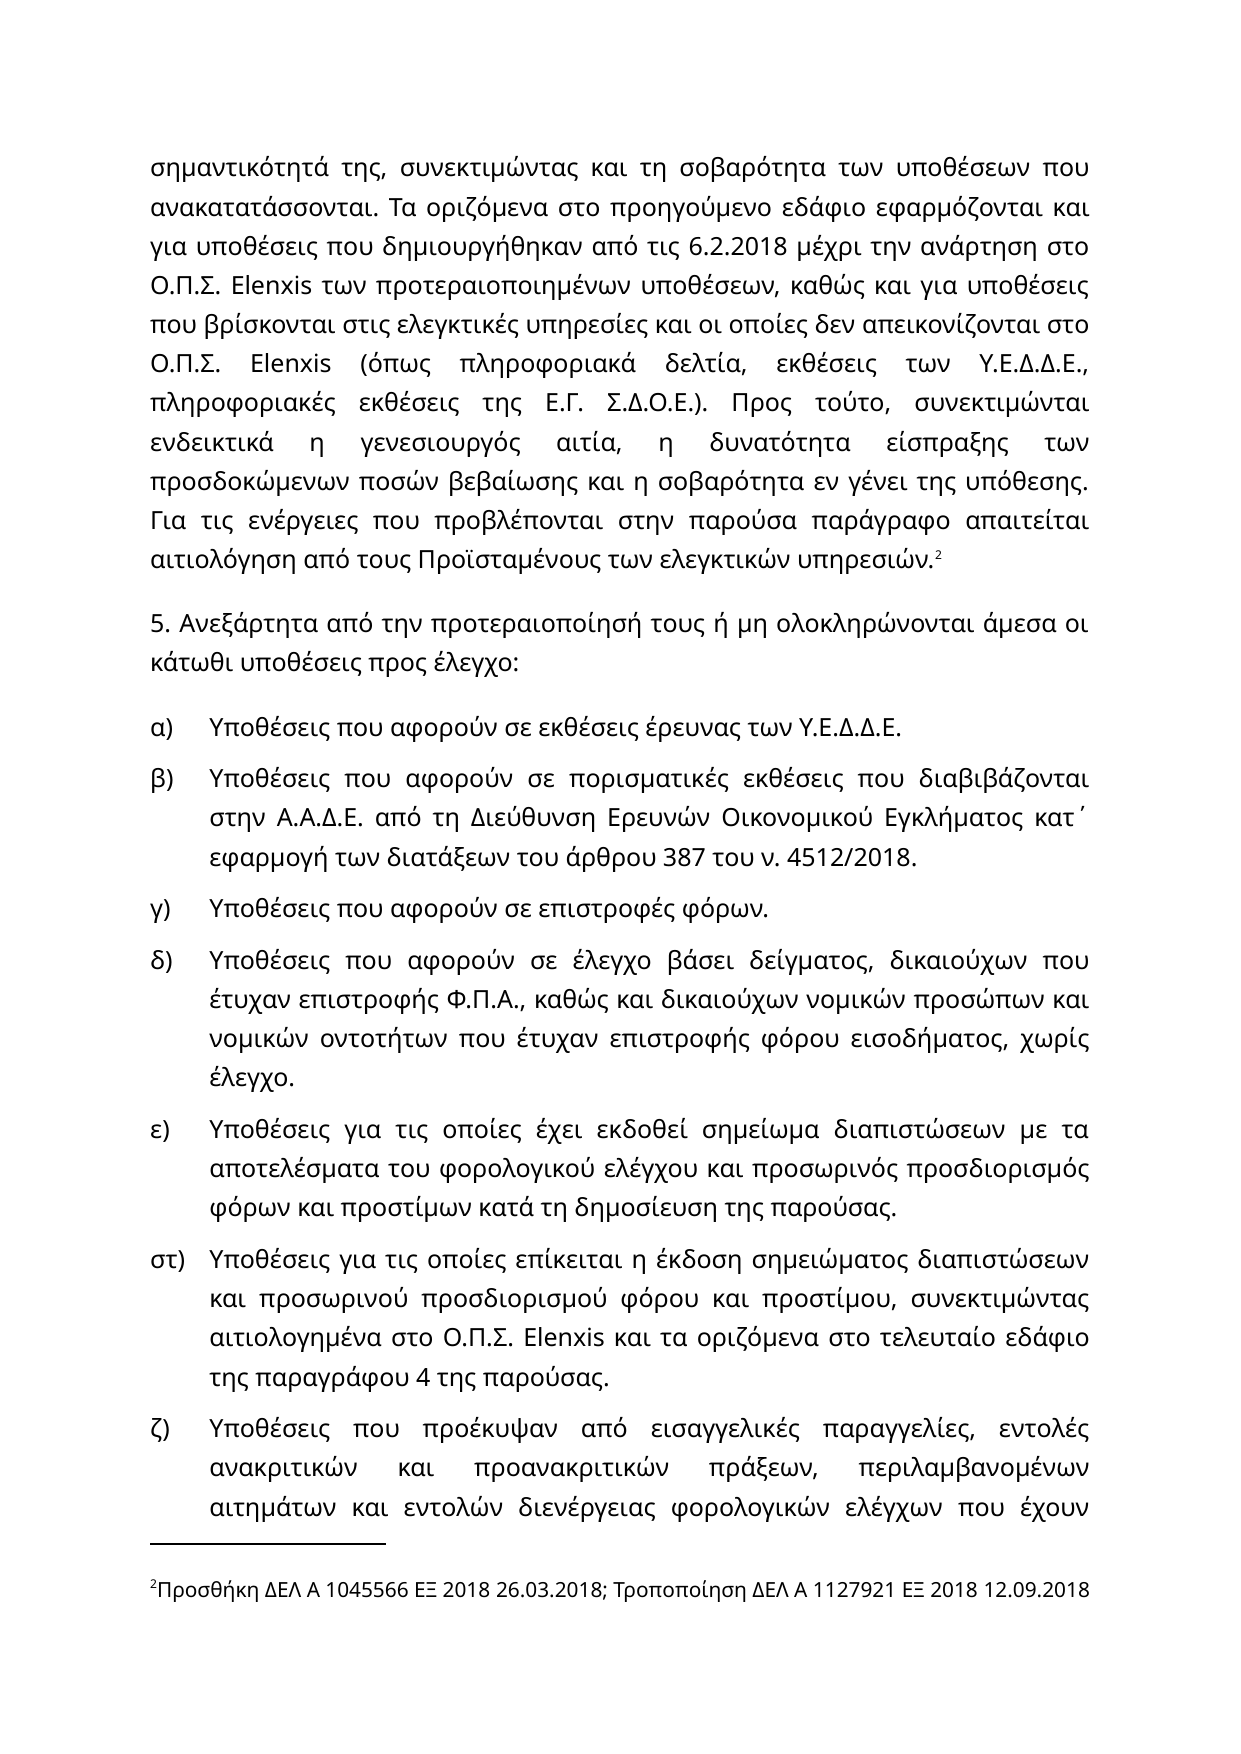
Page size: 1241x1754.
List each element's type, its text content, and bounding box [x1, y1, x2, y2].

text Προσθήκη ΔΕΛ Α 1045566 ΕΞ 2018 26.03.2018; Τροποποίηση ΔΕΛ Α 1127921 ΕΞ 2018 12.09.2018 [150, 1576, 1090, 1604]
text σημαντικότητά της, συνεκτιμώντας και τη σοβαρότητα των υποθέσεων που ανακατατάσσονται. Τα οριζόμενα στο προηγούμενο εδάφιο εφαρμόζονται και για υποθέσεις που δημιουργήθηκαν από τις 6.2.2018 μέχρι την ανάρτηση στο Ο.Π.Σ. Elenxis των προτεραιοποιημένων υποθέσεων, καθώς και για υποθέσεις που βρίσκονται στις ελεγκτικές υπηρεσίες και οι οποίες δεν απεικονίζονται στο Ο.Π.Σ. Elenxis (όπως πληροφοριακά δελτία, εκθέσεις των Υ.Ε.Δ.Δ.Ε., πληροφοριακές εκθέσεις της Ε.Γ. Σ.Δ.Ο.Ε.). Προς τούτο, συνεκτιμώνται ενδεικτικά η γενεσιουργός αιτία, η δυνατότητα είσπραξης των προσδοκώμενων ποσών βεβαίωσης και η σοβαρότητα εν γένει της υπόθεσης. Για τις ενέργειες που προβλέπονται στην παρούσα παράγραφο απαιτείται αιτιολόγηση από τους Προϊσταμένους των ελεγκτικών υπηρεσιών. [150, 150, 1090, 576]
list ζ) Υποθέσεις που προέκυψαν από εισαγγελικές παραγγελίες, εντολές ανακριτικών και προανακριτικών πράξεων, περιλαμβανομένων αιτημάτων και εντολών διενέργειας φορολογικών ελέγχων που έχουν [150, 1411, 1090, 1523]
list ε) Υποθέσεις για τις οποίες έχει εκδοθεί σημείωμα διαπιστώσεων με τα αποτελέσματα του φορολογικού ελέγχου και προσωρινός προσδιορισμός φόρων και προστίμων κατά τη δημοσίευση της παρούσας. [150, 1112, 1090, 1224]
list β) Υποθέσεις που αφορούν σε πορισματικές εκθέσεις που διαβιβάζονται στην Α.Α.Δ.Ε. από τη Διεύθυνση Ερευνών Οικονομικού Εγκλήματος κατ΄ εφαρμογή των διατάξεων του άρθρου 387 του ν. 4512/2018. [150, 761, 1090, 873]
list στ) Υποθέσεις για τις οποίες επίκειται η έκδοση σημειώματος διαπιστώσεων και προσωρινού προσδιορισμού φόρου και προστίμου, συνεκτιμώντας αιτιολογημένα στο Ο.Π.Σ. Elenxis και τα οριζόμενα στο τελευταίο εδάφιο της παραγράφου 4 της παρούσας. [150, 1242, 1090, 1393]
list γ) Υποθέσεις που αφορούν σε επιστροφές φόρων. [150, 891, 1090, 925]
list δ) Υποθέσεις που αφορούν σε έλεγχο βάσει δείγματος, δικαιούχων που έτυχαν επιστροφής Φ.Π.Α., καθώς και δικαιούχων νομικών προσώπων και νομικών οντοτήτων που έτυχαν επιστροφής φόρου εισοδήματος, χωρίς έλεγχο. [150, 942, 1090, 1094]
text 5. Ανεξάρτητα από την προτεραιοποίησή τους ή μη ολοκληρώνονται άμεσα οι κάτωθι υποθέσεις προς έλεγχο: [150, 606, 1090, 679]
list α) Υποθέσεις που αφορούν σε εκθέσεις έρευνας των Υ.Ε.Δ.Δ.Ε. [150, 709, 1090, 743]
